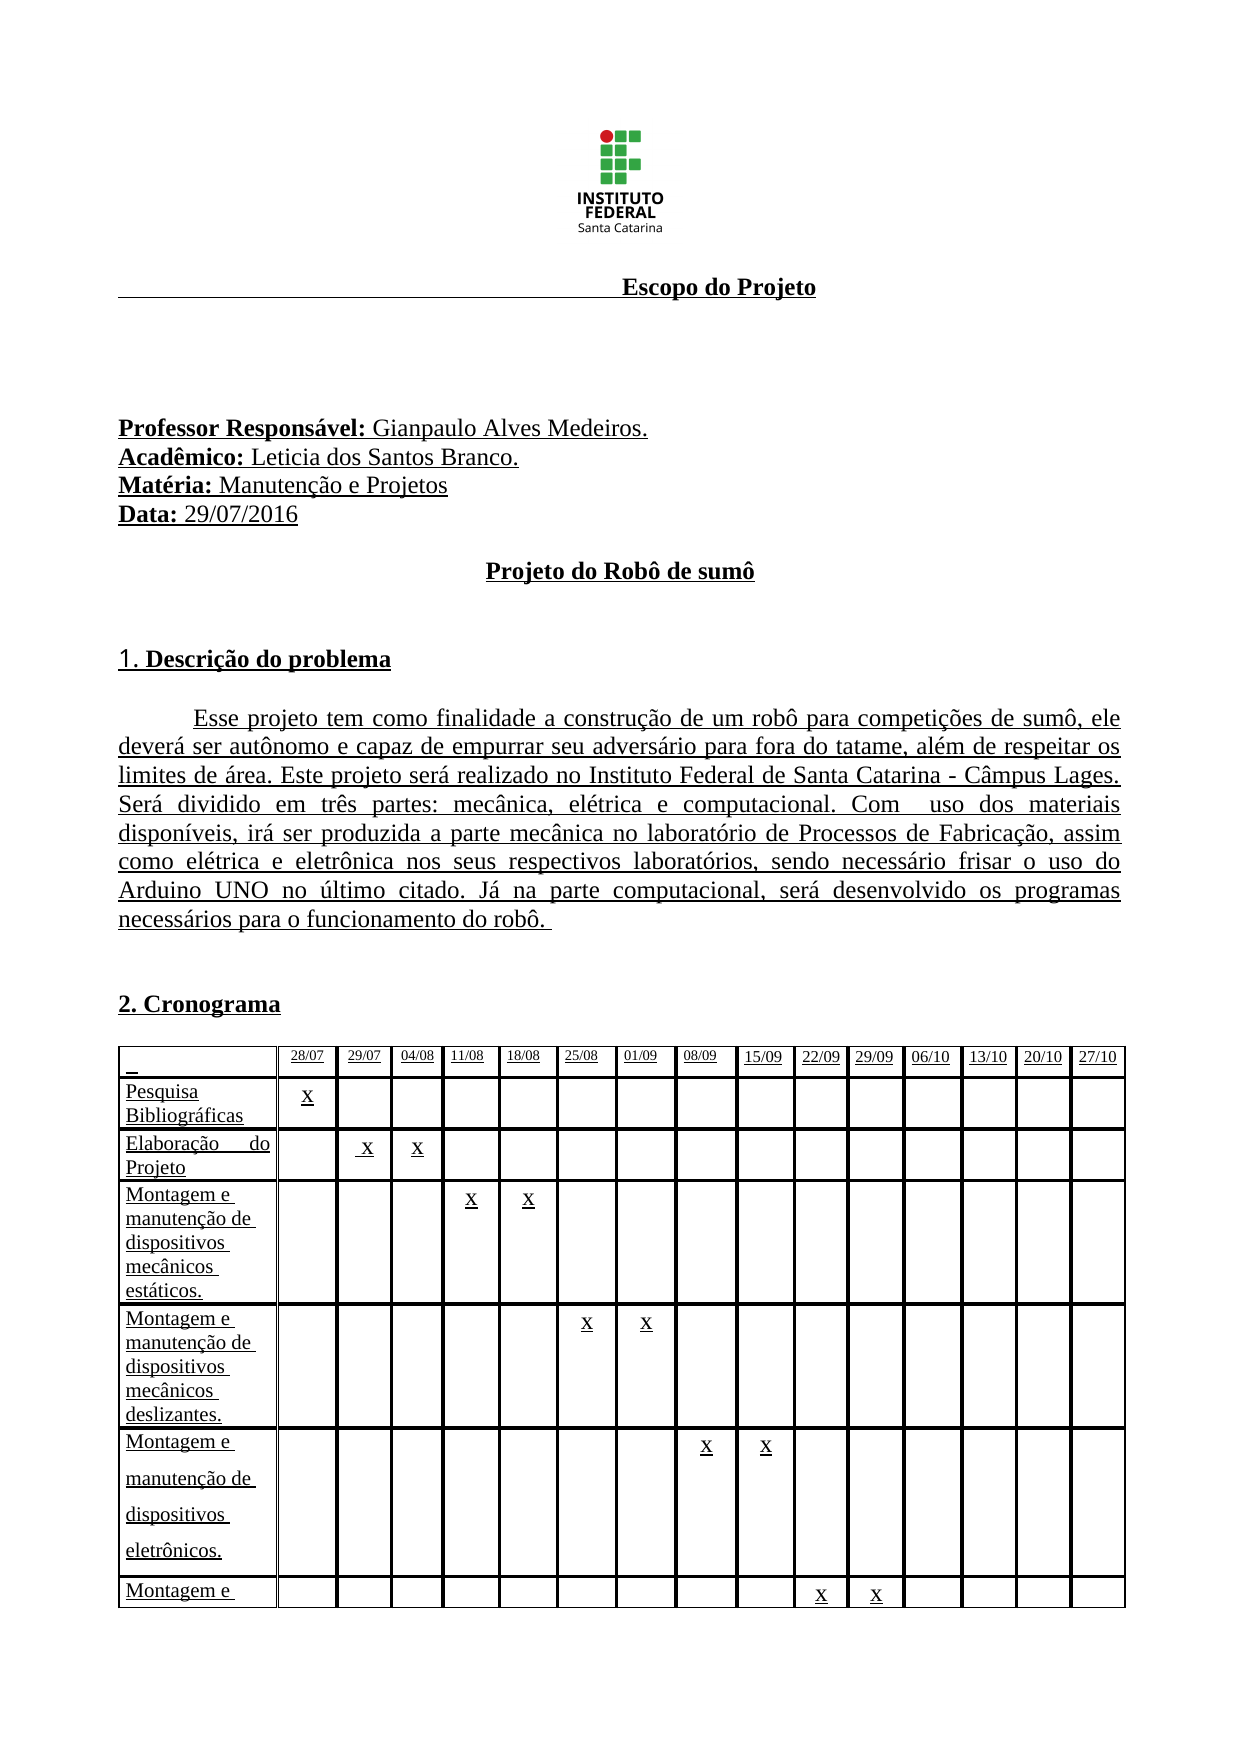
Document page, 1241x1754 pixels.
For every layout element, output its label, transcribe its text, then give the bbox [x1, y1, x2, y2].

table_cell [739, 1578, 793, 1607]
table_cell [559, 1131, 615, 1179]
table_cell Pesquisa Bibliográficas [120, 1079, 276, 1127]
table_cell [445, 1131, 498, 1179]
table_cell [906, 1182, 960, 1302]
table_cell [393, 1182, 441, 1302]
table_header 15/09 [739, 1047, 793, 1076]
table_cell [850, 1306, 902, 1426]
table_header 22/09 [796, 1047, 846, 1076]
table_cell [339, 1182, 390, 1302]
table_cell x [678, 1430, 735, 1575]
table_header 01/09 [618, 1047, 674, 1076]
table_cell [393, 1578, 441, 1607]
table_cell [1018, 1131, 1069, 1179]
table_header 11/08 [445, 1047, 498, 1076]
table_cell [618, 1430, 674, 1575]
table_cell [964, 1430, 1015, 1575]
text Matéria: Manutenção e Projetos [118, 470, 1122, 499]
table_cell [850, 1430, 902, 1575]
table_cell [906, 1578, 960, 1607]
table_cell [445, 1306, 498, 1426]
table_cell [1018, 1182, 1069, 1302]
table_cell [279, 1131, 335, 1179]
table_cell Montagem e manutenção de dispositivos mecânicos estáticos. [120, 1182, 276, 1302]
table_cell x [339, 1131, 390, 1179]
table_cell [501, 1578, 556, 1607]
table_cell Montagem e manutenção de dispositivos mecânicos deslizantes. [120, 1306, 276, 1426]
table_cell [796, 1079, 846, 1127]
table_cell [1073, 1430, 1124, 1575]
table_cell [796, 1306, 846, 1426]
table_cell [739, 1182, 793, 1302]
table_cell [678, 1578, 735, 1607]
table_header 08/09 [678, 1047, 735, 1076]
table_cell [501, 1430, 556, 1575]
table_cell [850, 1182, 902, 1302]
table_cell [279, 1182, 335, 1302]
table_cell [501, 1306, 556, 1426]
table_cell [964, 1306, 1015, 1426]
table_cell x [445, 1182, 498, 1302]
table_cell [906, 1306, 960, 1426]
table_cell [618, 1079, 674, 1127]
table_cell [339, 1079, 390, 1127]
table_cell [850, 1131, 902, 1179]
table_cell [906, 1430, 960, 1575]
table_cell [339, 1306, 390, 1426]
table_cell [1018, 1430, 1069, 1575]
table_cell [1018, 1578, 1069, 1607]
table_cell x [559, 1306, 615, 1426]
text Projeto do Robô de sumô [118, 556, 1122, 584]
table_cell x [618, 1306, 674, 1426]
table_cell [678, 1131, 735, 1179]
table_header 29/07 [339, 1047, 390, 1076]
table_header 25/08 [559, 1047, 615, 1076]
table_header 27/10 [1073, 1047, 1124, 1076]
table_cell [796, 1430, 846, 1575]
table_cell [501, 1131, 556, 1179]
table_cell [796, 1131, 846, 1179]
table_cell [678, 1182, 735, 1302]
table_cell Montagem e [120, 1578, 276, 1607]
table_cell [501, 1079, 556, 1127]
table_cell [559, 1430, 615, 1575]
table_header 28/07 [279, 1047, 335, 1076]
table_cell [964, 1079, 1015, 1127]
table_header 20/10 [1018, 1047, 1069, 1076]
table_cell x [393, 1131, 441, 1179]
table_cell [678, 1306, 735, 1426]
table_cell [393, 1430, 441, 1575]
text Escopo do Projeto [118, 272, 1122, 301]
text Esse projeto tem como finalidade a construção de um robô para competições de sumô, ele deverá ser autônomo e capaz de empurrar seu adversário para fora do tatame, além de respeitar os limites de área. Este projeto será realizado no Instituto Federal de Santa Catarina - Câmpus Lages. Será dividido em três partes: mecânica, elétrica e computacional. Com uso dos materiais disponíveis, irá ser produzida a parte mecânica no laboratório de Processos de Fabricação, assim [118, 703, 1122, 843]
table_cell x [279, 1079, 335, 1127]
table_cell Montagem e manutenção de dispositivos eletrônicos. [120, 1430, 276, 1575]
table_cell x [501, 1182, 556, 1302]
table_cell x [850, 1578, 902, 1607]
table_cell Elaboração do Projeto [120, 1131, 276, 1179]
table_cell [1018, 1079, 1069, 1127]
table_cell [1073, 1578, 1124, 1607]
table_cell [964, 1578, 1015, 1607]
table_cell [279, 1578, 335, 1607]
text Data: 29/07/2016 [118, 499, 1122, 528]
table_cell [1018, 1306, 1069, 1426]
table_cell [279, 1430, 335, 1575]
table_cell [445, 1578, 498, 1607]
table_cell [339, 1430, 390, 1575]
text Acadêmico: Leticia dos Santos Branco. [118, 442, 1122, 470]
table_cell [279, 1306, 335, 1426]
table_cell x [796, 1578, 846, 1607]
table_cell [559, 1578, 615, 1607]
table_cell [906, 1131, 960, 1179]
table_header 29/09 [850, 1047, 902, 1076]
table_cell [618, 1131, 674, 1179]
table_cell [850, 1079, 902, 1127]
text como elétrica e eletrônica nos seus respectivos laboratórios, sendo necessário frisar o uso do Arduino UNO no último citado. Já na parte computacional, será desenvolvido os programas necessários para o funcionamento do robô. [118, 844, 1122, 933]
table_cell [1073, 1182, 1124, 1302]
table_cell [445, 1079, 498, 1127]
table_cell [739, 1306, 793, 1426]
table_cell [678, 1079, 735, 1127]
table_cell [739, 1079, 793, 1127]
table_cell [1073, 1079, 1124, 1127]
table_cell [796, 1182, 846, 1302]
table_cell [906, 1079, 960, 1127]
table_cell [964, 1182, 1015, 1302]
table_cell [393, 1079, 441, 1127]
text Professor Responsável: Gianpaulo Alves Medeiros. [118, 413, 1122, 442]
table_cell [1073, 1306, 1124, 1426]
table_header 18/08 [501, 1047, 556, 1076]
table_header [120, 1047, 276, 1076]
table_cell [393, 1306, 441, 1426]
table_cell [339, 1578, 390, 1607]
table_cell [739, 1131, 793, 1179]
table_header 13/10 [964, 1047, 1015, 1076]
table_cell [1073, 1131, 1124, 1179]
table_header 04/08 [393, 1047, 441, 1076]
table_cell [618, 1182, 674, 1302]
table_header 06/10 [906, 1047, 960, 1076]
table_cell [445, 1430, 498, 1575]
table_cell [618, 1578, 674, 1607]
table_cell [964, 1131, 1015, 1179]
text 2. Cronograma [118, 989, 1122, 1017]
table_cell x [739, 1430, 793, 1575]
table_cell [559, 1182, 615, 1302]
text 1. Descrição do problema [118, 641, 1122, 675]
table_cell [559, 1079, 615, 1127]
